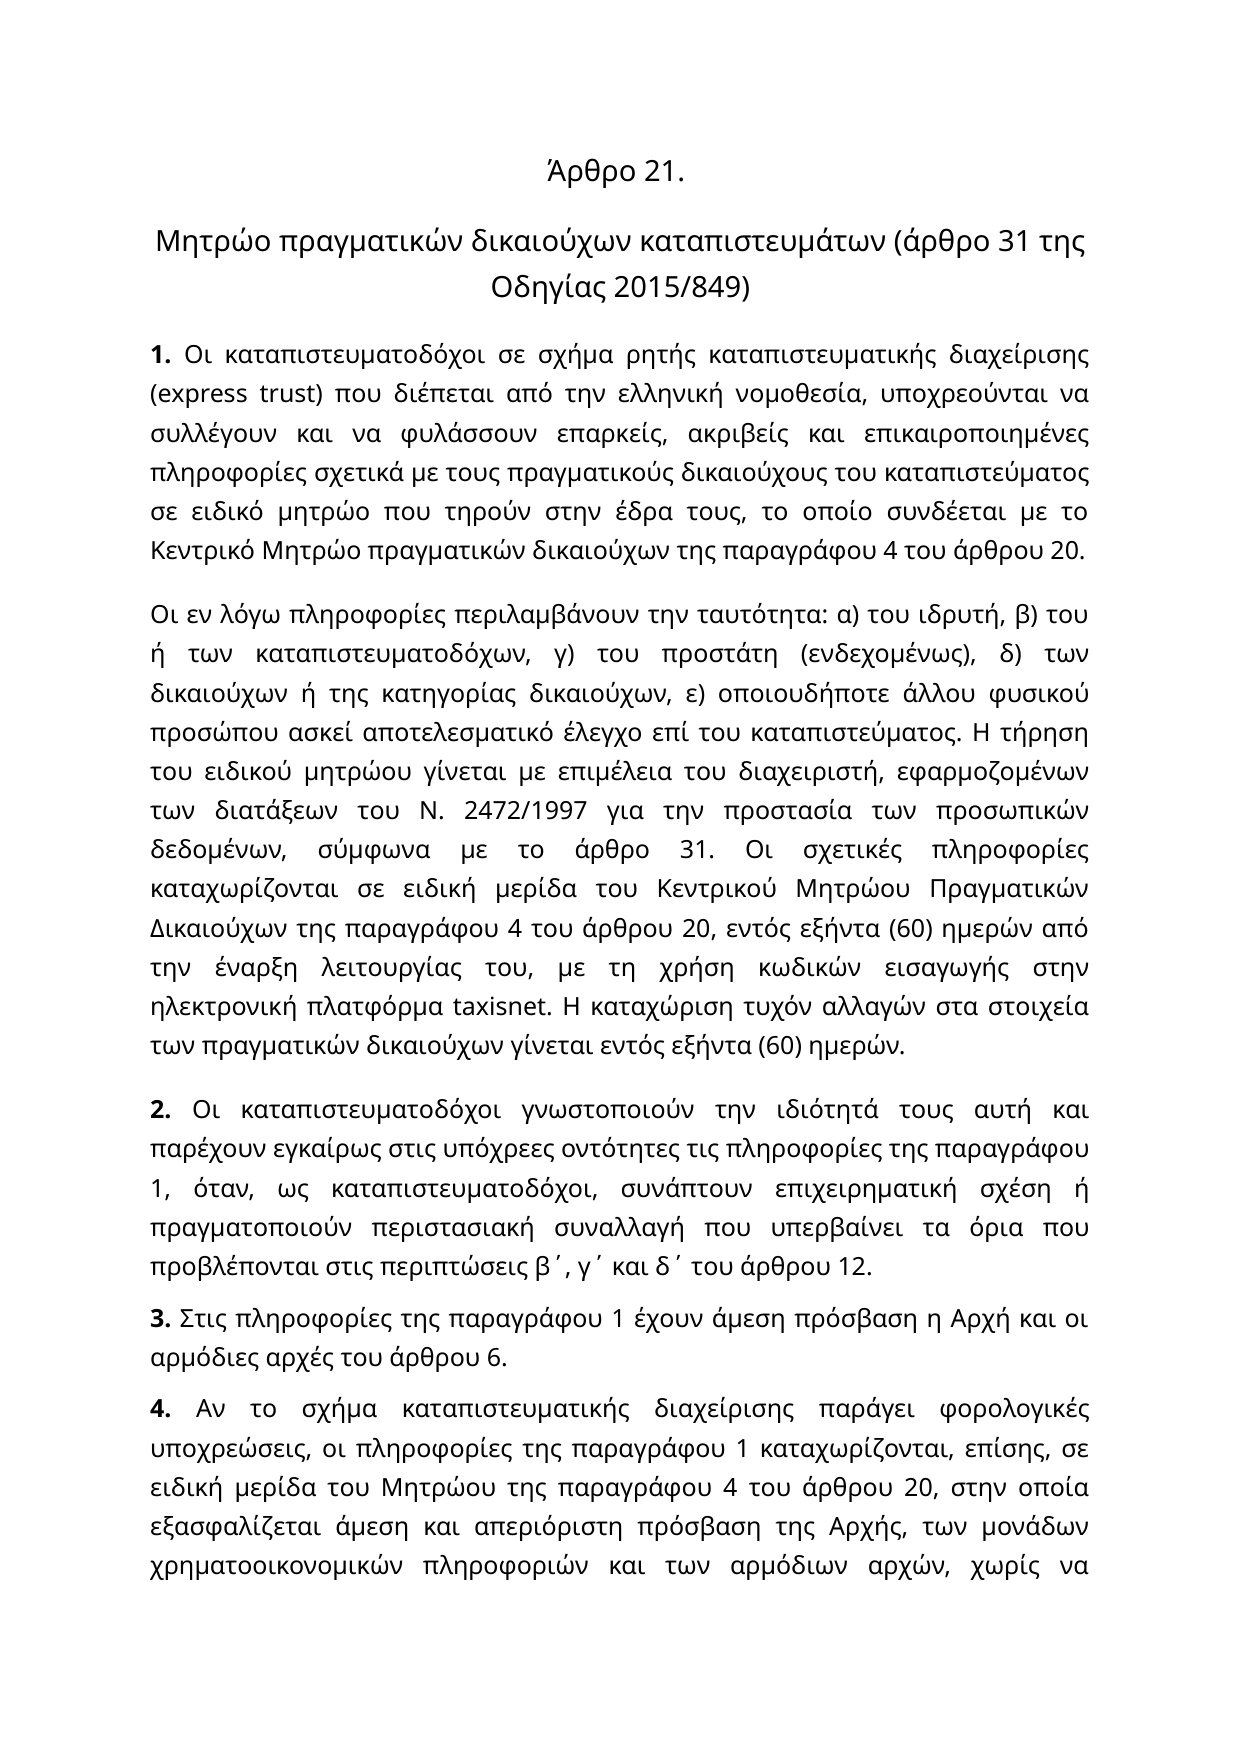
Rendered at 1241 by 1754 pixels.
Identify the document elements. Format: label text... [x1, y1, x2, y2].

text 2. Οι καταπιστευματοδόχοι γνωστοποιούν την ιδιότητά τους αυτή και παρέχουν εγκαίρως στις υπόχρεες οντότητες τις πληροφορίες της παραγράφου 1, όταν, ως καταπιστευματοδόχοι, συνάπτουν επιχειρηματική σχέση ή πραγματοποιούν περιστασιακή συναλλαγή που υπερβαίνει τα όρια που προβλέπονται στις περιπτώσεις β΄, γ΄ και δ΄ του άρθρου 12. [150, 1092, 1090, 1283]
text 3. Στις πληροφορίες της παραγράφου 1 έχουν άμεση πρόσβαση η Αρχή και οι αρμόδιες αρχές του άρθρου 6. [150, 1300, 1090, 1373]
subtitle Μητρώο πραγματικών δικαιούχων καταπιστευμάτων (άρθρο 31 της Οδηγίας 2015/849) [150, 221, 1090, 306]
text Οι εν λόγω πληροφορίες περιλαμβάνουν την ταυτότητα: α) του ιδρυτή, β) του ή των καταπιστευματοδόχων, γ) του προστάτη (ενδεχομένως), δ) των δικαιούχων ή της κατηγορίας δικαιούχων, ε) οποιουδήποτε άλλου φυσικού προσώπου ασκεί αποτελεσματικό έλεγχο επί του καταπιστεύματος. Η τήρηση του ειδικού μητρώου γίνεται με επιμέλεια του διαχειριστή, εφαρμοζομένων των διατάξεων του Ν. 2472/1997 για την προστασία των προσωπικών δεδομένων, σύμφωνα με το άρθρο 31. Οι σχετικές πληροφορίες καταχωρίζονται σε ειδική μερίδα του Κεντρικού Μητρώου Πραγματικών Δικαιούχων της παραγράφου 4 του άρθρου 20, εντός εξήντα (60) ημερών από την έναρξη λειτουργίας του, με τη χρήση κωδικών εισαγωγής στην ηλεκτρονική πλατφόρμα taxisnet. Η καταχώριση τυχόν αλλαγών στα στοιχεία των πραγματικών δικαιούχων γίνεται εντός εξήντα (60) ημερών. [150, 597, 1090, 1062]
text 4. Αν το σχήμα καταπιστευματικής διαχείρισης παράγει φορολογικές υποχρεώσεις, οι πληροφορίες της παραγράφου 1 καταχωρίζονται, επίσης, σε ειδική μερίδα του Μητρώου της παραγράφου 4 του άρθρου 20, στην οποία εξασφαλίζεται άμεση και απεριόριστη πρόσβαση της Αρχής, των μονάδων χρηματοοικονομικών πληροφοριών και των αρμόδιων αρχών, χωρίς να [150, 1391, 1090, 1582]
subtitle Άρθρο 21. [150, 150, 1090, 190]
text 1. Οι καταπιστευματοδόχοι σε σχήμα ρητής καταπιστευματικής διαχείρισης (express trust) που διέπεται από την ελληνική νομοθεσία, υποχρεούνται να συλλέγουν και να φυλάσσουν επαρκείς, ακριβείς και επικαιροποιημένες πληροφορίες σχετικά με τους πραγματικούς δικαιούχους του καταπιστεύματος σε ειδικό μητρώο που τηρούν στην έδρα τους, το οποίο συνδέεται με το Κεντρικό Μητρώο πραγματικών δικαιούχων της παραγράφου 4 του άρθρου 20. [150, 337, 1090, 567]
